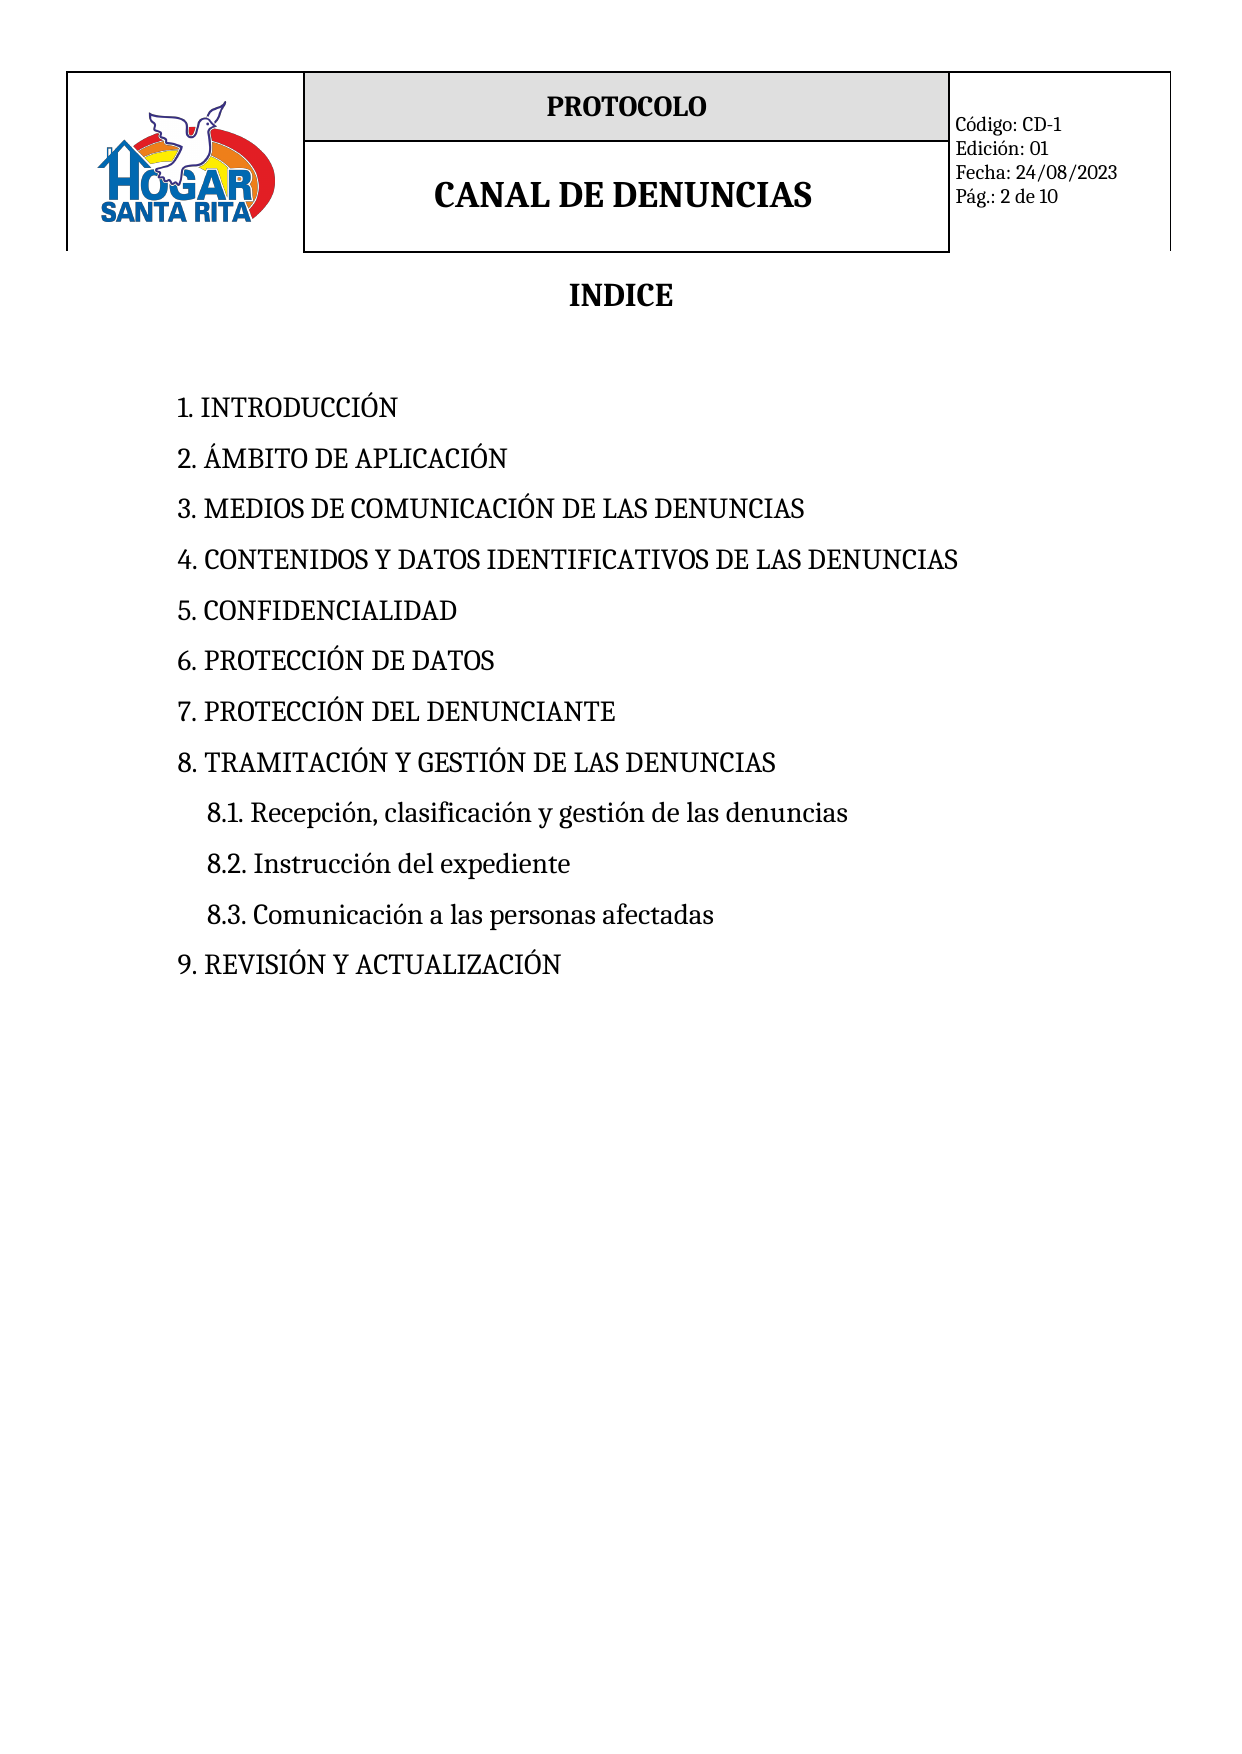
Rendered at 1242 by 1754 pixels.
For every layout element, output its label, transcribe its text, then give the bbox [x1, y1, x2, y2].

text 1. INTRODUCCIÓN [177, 391, 1185, 425]
table_cell CANAL DE DENUNCIAS [305, 142, 948, 251]
text 8.2. Instrucción del expediente [207, 847, 1185, 881]
text 8.3. Comunicación a las personas afectadas [207, 898, 1185, 931]
text INDICE [562, 276, 680, 313]
text 4. CONTENIDOS Y DATOS IDENTIFICATIVOS DE LAS DENUNCIAS [177, 543, 1185, 577]
text 8. TRAMITACIÓN Y GESTIÓN DE LAS DENUNCIAS [177, 746, 1185, 779]
text 8.1. Recepción, clasificación y gestión de las denuncias [207, 796, 1185, 830]
text 3. MEDIOS DE COMUNICACIÓN DE LAS DENUNCIAS [177, 492, 1185, 526]
table_header Código: CD-1 Edición: 01 Fecha: 24/08/2023 Pág.: 2 de 10 [950, 73, 1170, 251]
text 7. PROTECCIÓN DEL DENUNCIANTE [177, 695, 1185, 729]
text 5. CONFIDENCIALIDAD [177, 594, 1185, 627]
text 6. PROTECCIÓN DE DATOS [177, 644, 1185, 678]
picture [97, 101, 275, 222]
table_header PROTOCOLO [305, 73, 948, 140]
text 9. REVISIÓN Y ACTUALIZACIÓN [177, 948, 1185, 982]
text 2. ÁMBITO DE APLICACIÓN [177, 442, 1185, 475]
table_header [68, 73, 303, 251]
